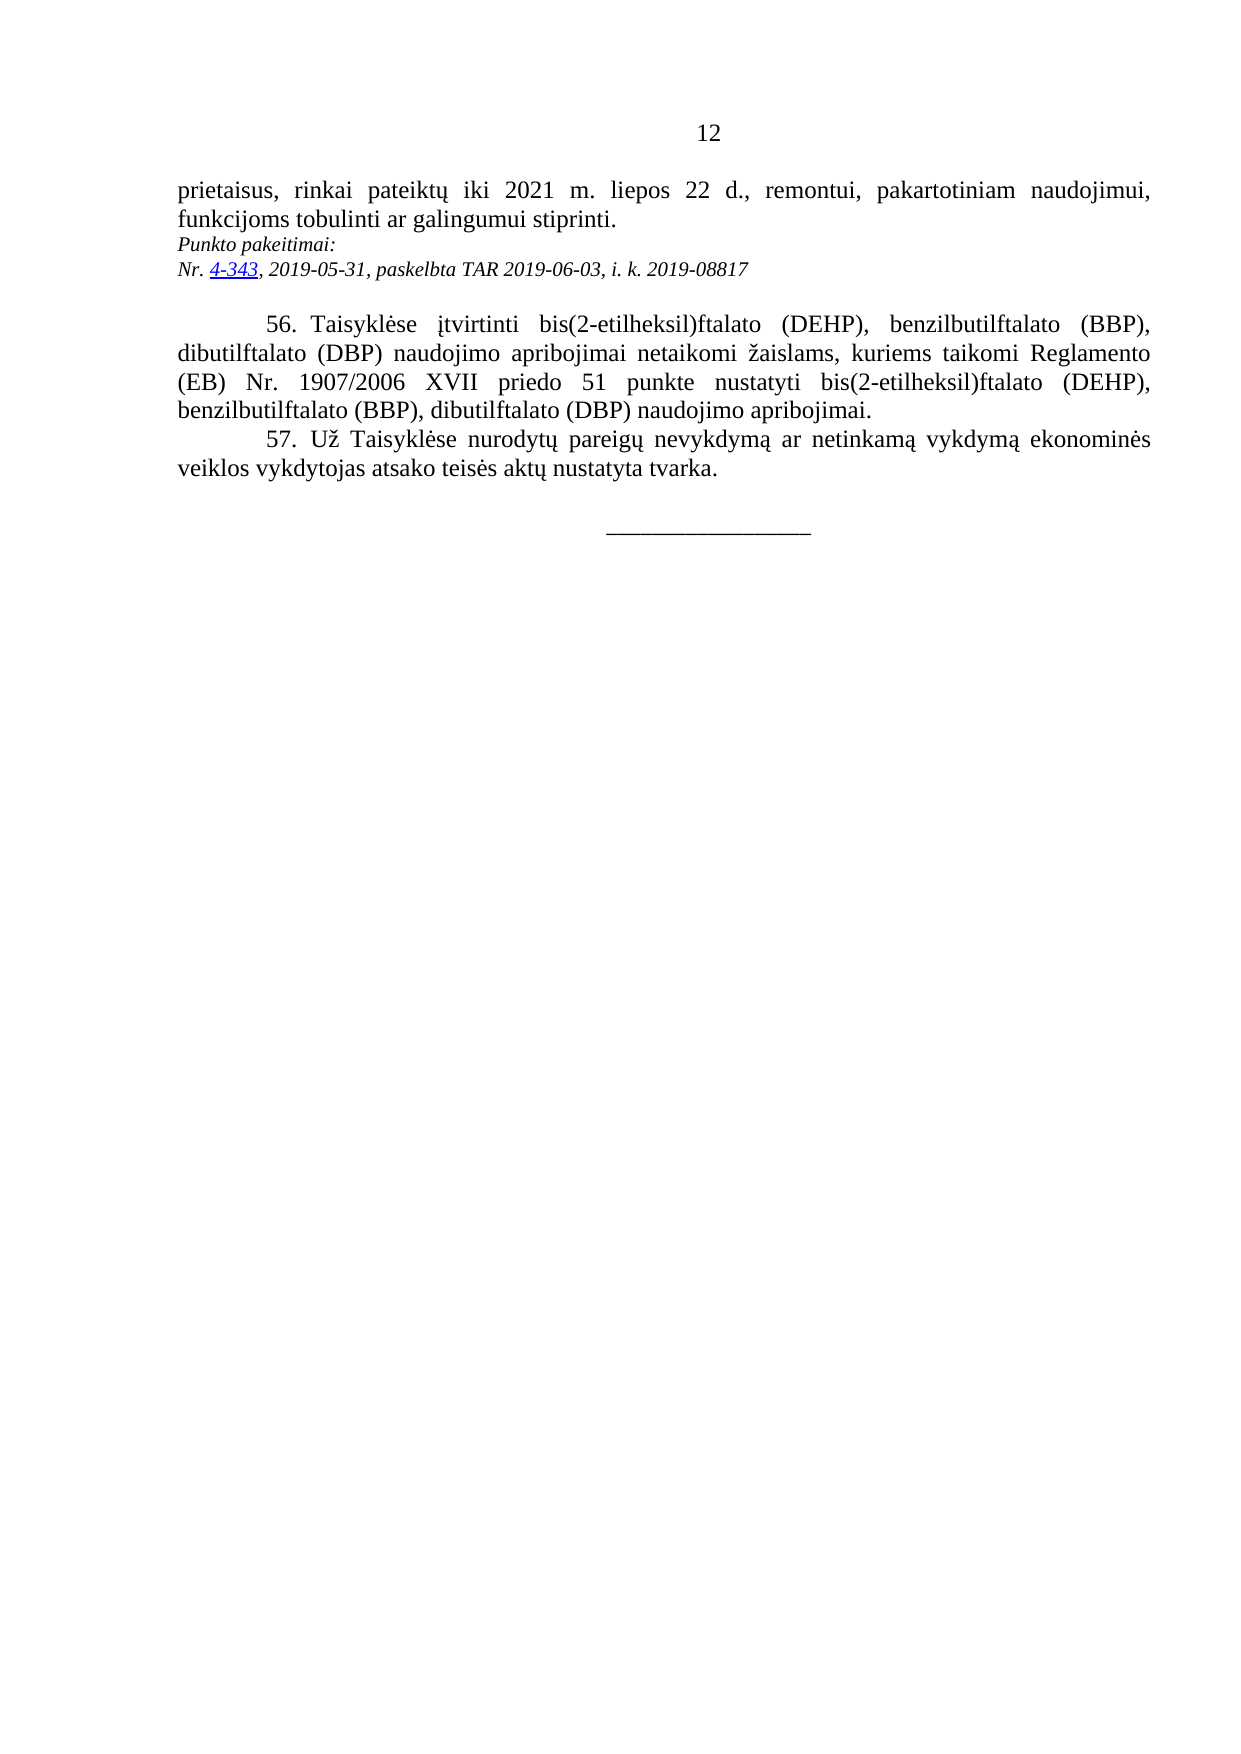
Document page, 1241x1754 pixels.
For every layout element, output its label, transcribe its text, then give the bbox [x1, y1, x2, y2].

text __________________ [177, 511, 1152, 538]
text 57. Už Taisyklėse nurodytų pareigų nevykdymą ar netinkamą vykdymą ekonominės veiklos vykdytojas atsako teisės aktų nustatyta tvarka. [177, 424, 1152, 482]
text Nr. 4-343, 2019-05-31, paskelbta TAR 2019-06-03, i. k. 2019-08817 [177, 256, 1152, 281]
text Punkto pakeitimai: [177, 232, 1152, 256]
text prietaisus, rinkai pateiktų iki 2021 m. liepos 22 d., remontui, pakartotiniam naudojimui, funkcijoms tobulinti ar galingumui stiprinti. [177, 175, 1152, 232]
text 56. Taisyklėse įtvirtinti bis(2-etilheksil)ftalato (DEHP), benzilbutilftalato (BBP), dibutilftalato (DBP) naudojimo apribojimai netaikomi žaislams, kuriems taikomi Reglamento (EB) Nr. 1907/2006 XVII priedo 51 punkte nustatyti bis(2-etilheksil)ftalato (DEHP), benzilbutilftalato (BBP), dibutilftalato (DBP) naudojimo apribojimai. [177, 309, 1152, 424]
